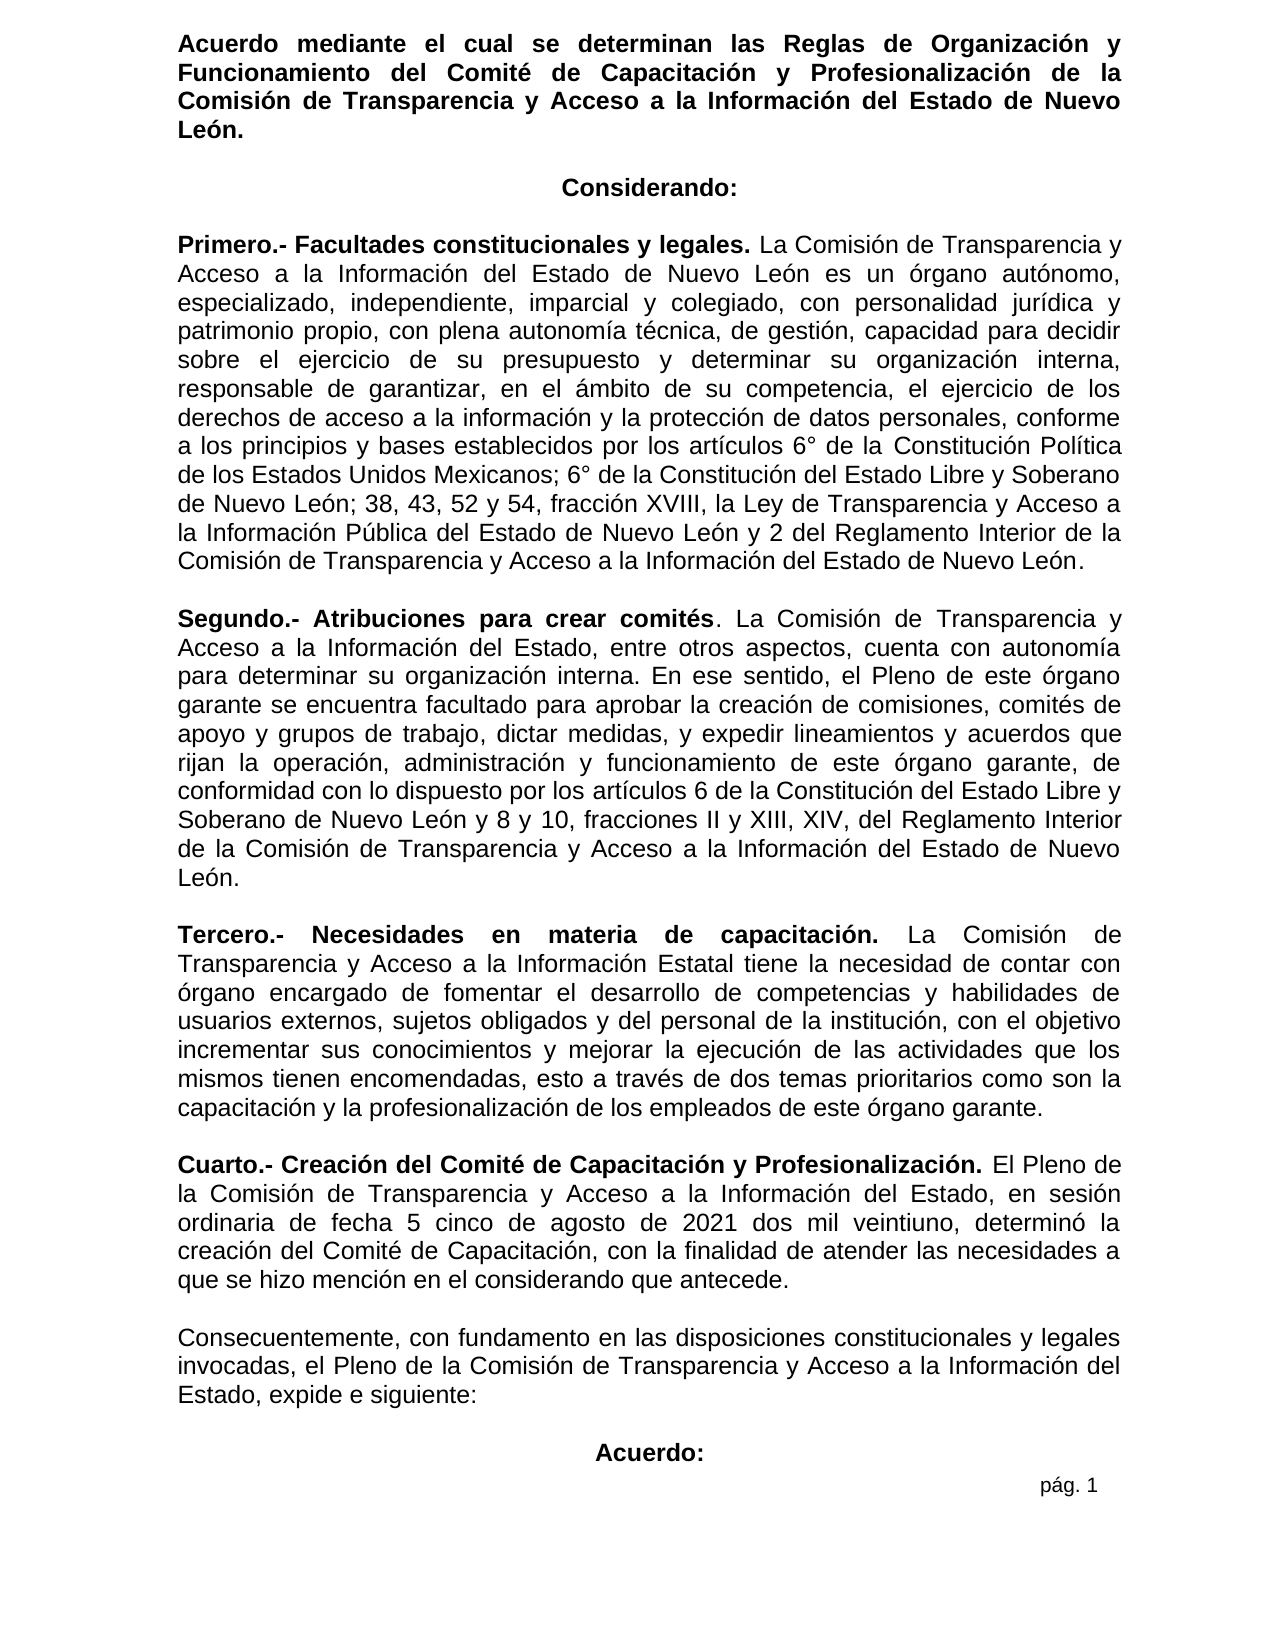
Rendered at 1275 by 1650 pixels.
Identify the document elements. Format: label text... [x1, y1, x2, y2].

text Consecuentemente, con fundamento en las disposiciones constitucionales y legales invocadas, el Pleno de la Comisión de Transparencia y Acceso a la Información del Estado, expide e siguiente: [177, 1322, 1122, 1409]
text Segundo.- Atribuciones para crear comités. La Comisión de Transparencia y Acceso a la Información del Estado, entre otros aspectos, cuenta con autonomía para determinar su organización interna. En ese sentido, el Pleno de este órgano garante se encuentra facultado para aprobar la creación de comisiones, comités de apoyo y grupos de trabajo, dictar medidas, y expedir lineamientos y acuerdos que rijan la operación, administración y funcionamiento de este órgano garante, de conformidad con lo dispuesto por los artículos 6 de la Constitución del Estado Libre y Soberano de Nuevo León y 8 y 10, fracciones II y XIII, XIV, del Reglamento Interior de la Comisión de Transparencia y Acceso a la Información del Estado de Nuevo León. [177, 604, 1122, 891]
text Considerando: [177, 172, 1122, 201]
text Acuerdo: [177, 1437, 1122, 1466]
text Acuerdo mediante el cual se determinan las Reglas de Organización y Funcionamiento del Comité de Capacitación y Profesionalización de la Comisión de Transparencia y Acceso a la Información del Estado de Nuevo León. [177, 29, 1122, 144]
text Tercero.- Necesidades en materia de capacitación. La Comisión de Transparencia y Acceso a la Información Estatal tiene la necesidad de contar con órgano encargado de fomentar el desarrollo de competencias y habilidades de usuarios externos, sujetos obligados y del personal de la institución, con el objetivo incrementar sus conocimientos y mejorar la ejecución de las actividades que los mismos tienen encomendadas, esto a través de dos temas prioritarios como son la capacitación y la profesionalización de los empleados de este órgano garante. [177, 920, 1122, 1121]
text Cuarto.- Creación del Comité de Capacitación y Profesionalización. El Pleno de la Comisión de Transparencia y Acceso a la Información del Estado, en sesión ordinaria de fecha 5 cinco de agosto de 2021 dos mil veintiuno, determinó la creación del Comité de Capacitación, con la finalidad de atender las necesidades a que se hizo mención en el considerando que antecede. [177, 1150, 1122, 1294]
text Primero.- Facultades constitucionales y legales. La Comisión de Transparencia y Acceso a la Información del Estado de Nuevo León es un órgano autónomo, especializado, independiente, imparcial y colegiado, con personalidad jurídica y patrimonio propio, con plena autonomía técnica, de gestión, capacidad para decidir sobre el ejercicio de su presupuesto y determinar su organización interna, responsable de garantizar, en el ámbito de su competencia, el ejercicio de los derechos de acceso a la información y la protección de datos personales, conforme a los principios y bases establecidos por los artículos 6° de la Constitución Política de los Estados Unidos Mexicanos; 6° de la Constitución del Estado Libre y Soberano de Nuevo León; 38, 43, 52 y 54, fracción XVIII, la Ley de Transparencia y Acceso a la Información Pública del Estado de Nuevo León y 2 del Reglamento Interior de la Comisión de Transparencia y Acceso a la Información del Estado de Nuevo León. [177, 230, 1122, 575]
